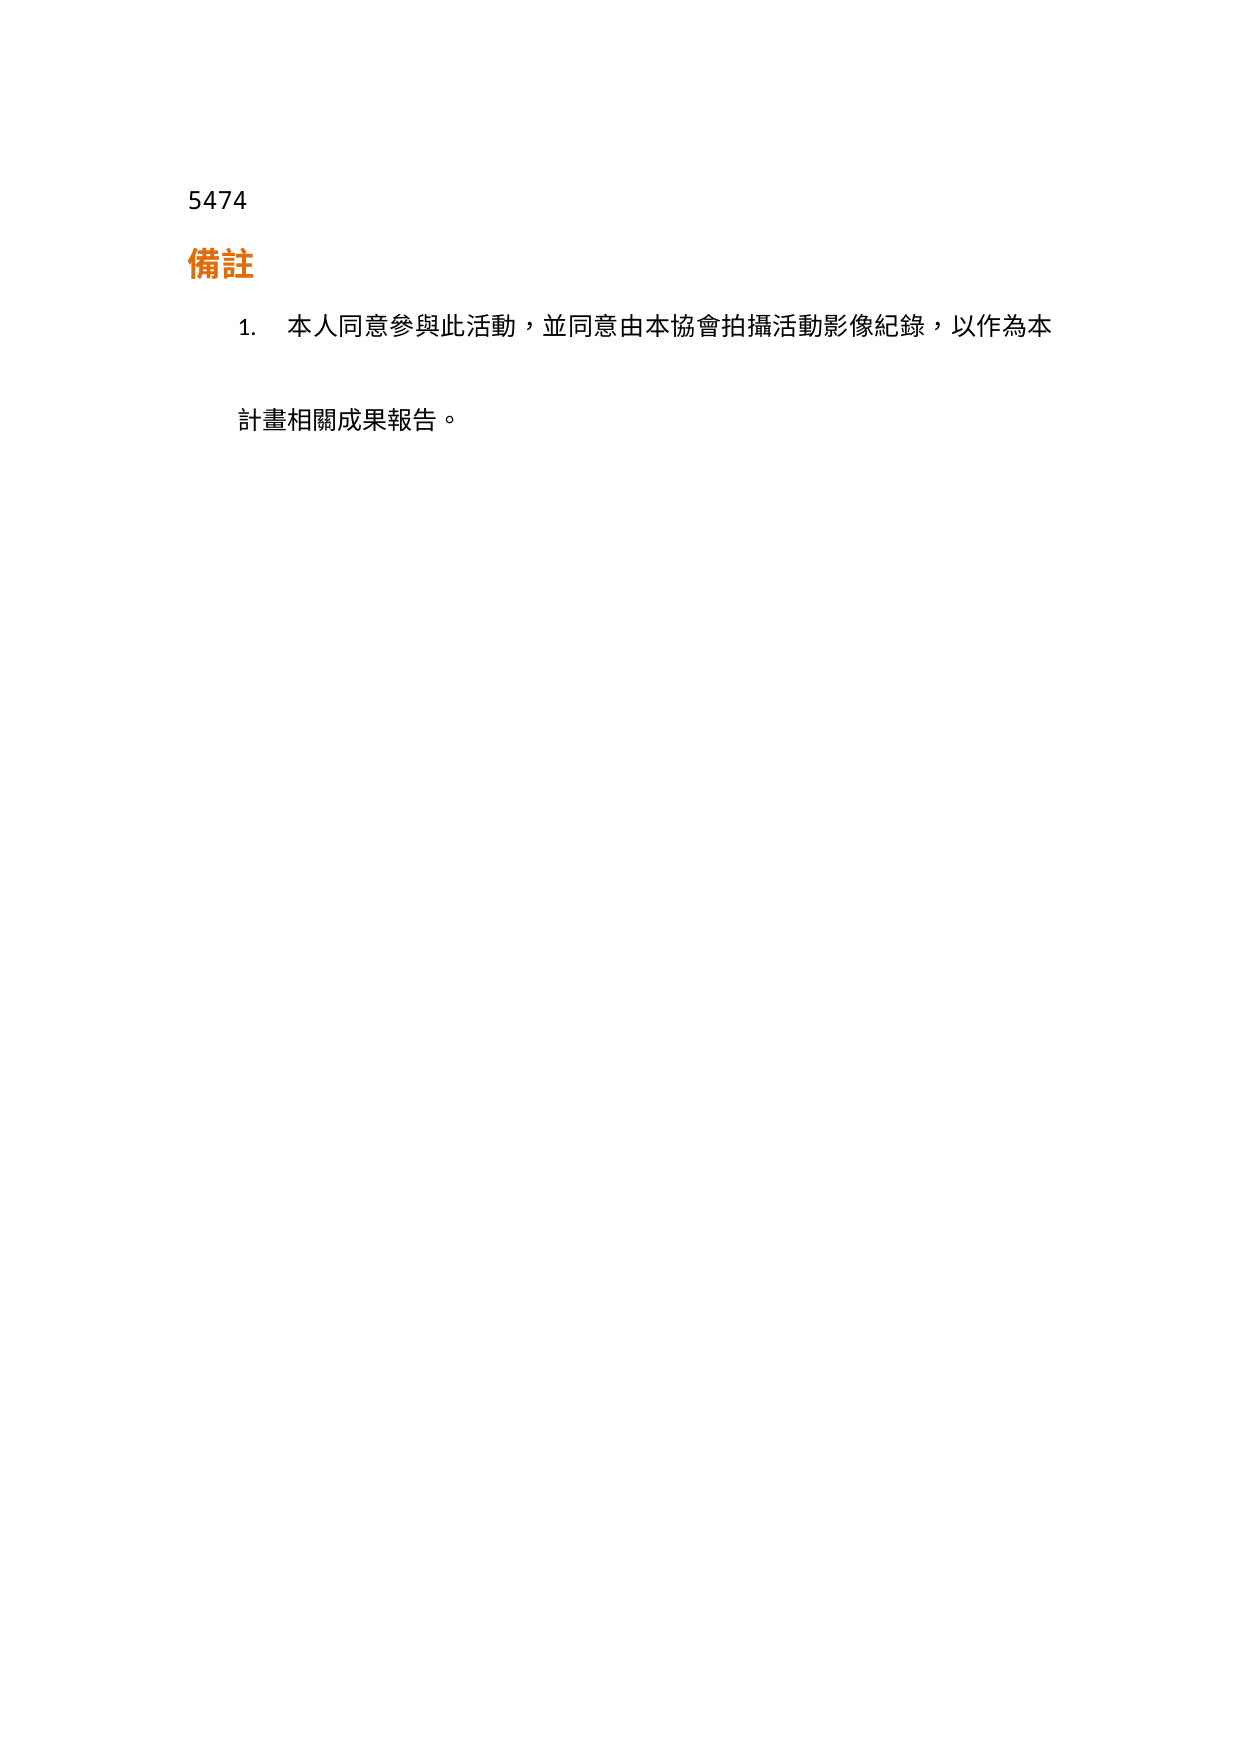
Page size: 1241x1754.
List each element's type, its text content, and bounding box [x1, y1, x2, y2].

list 本人同意參與此活動，並同意由本協會拍攝活動影像紀錄，以作為本計畫相關成果報告。 [237, 283, 1053, 439]
text 備註 [187, 221, 1053, 283]
text 5474 [187, 158, 1053, 221]
